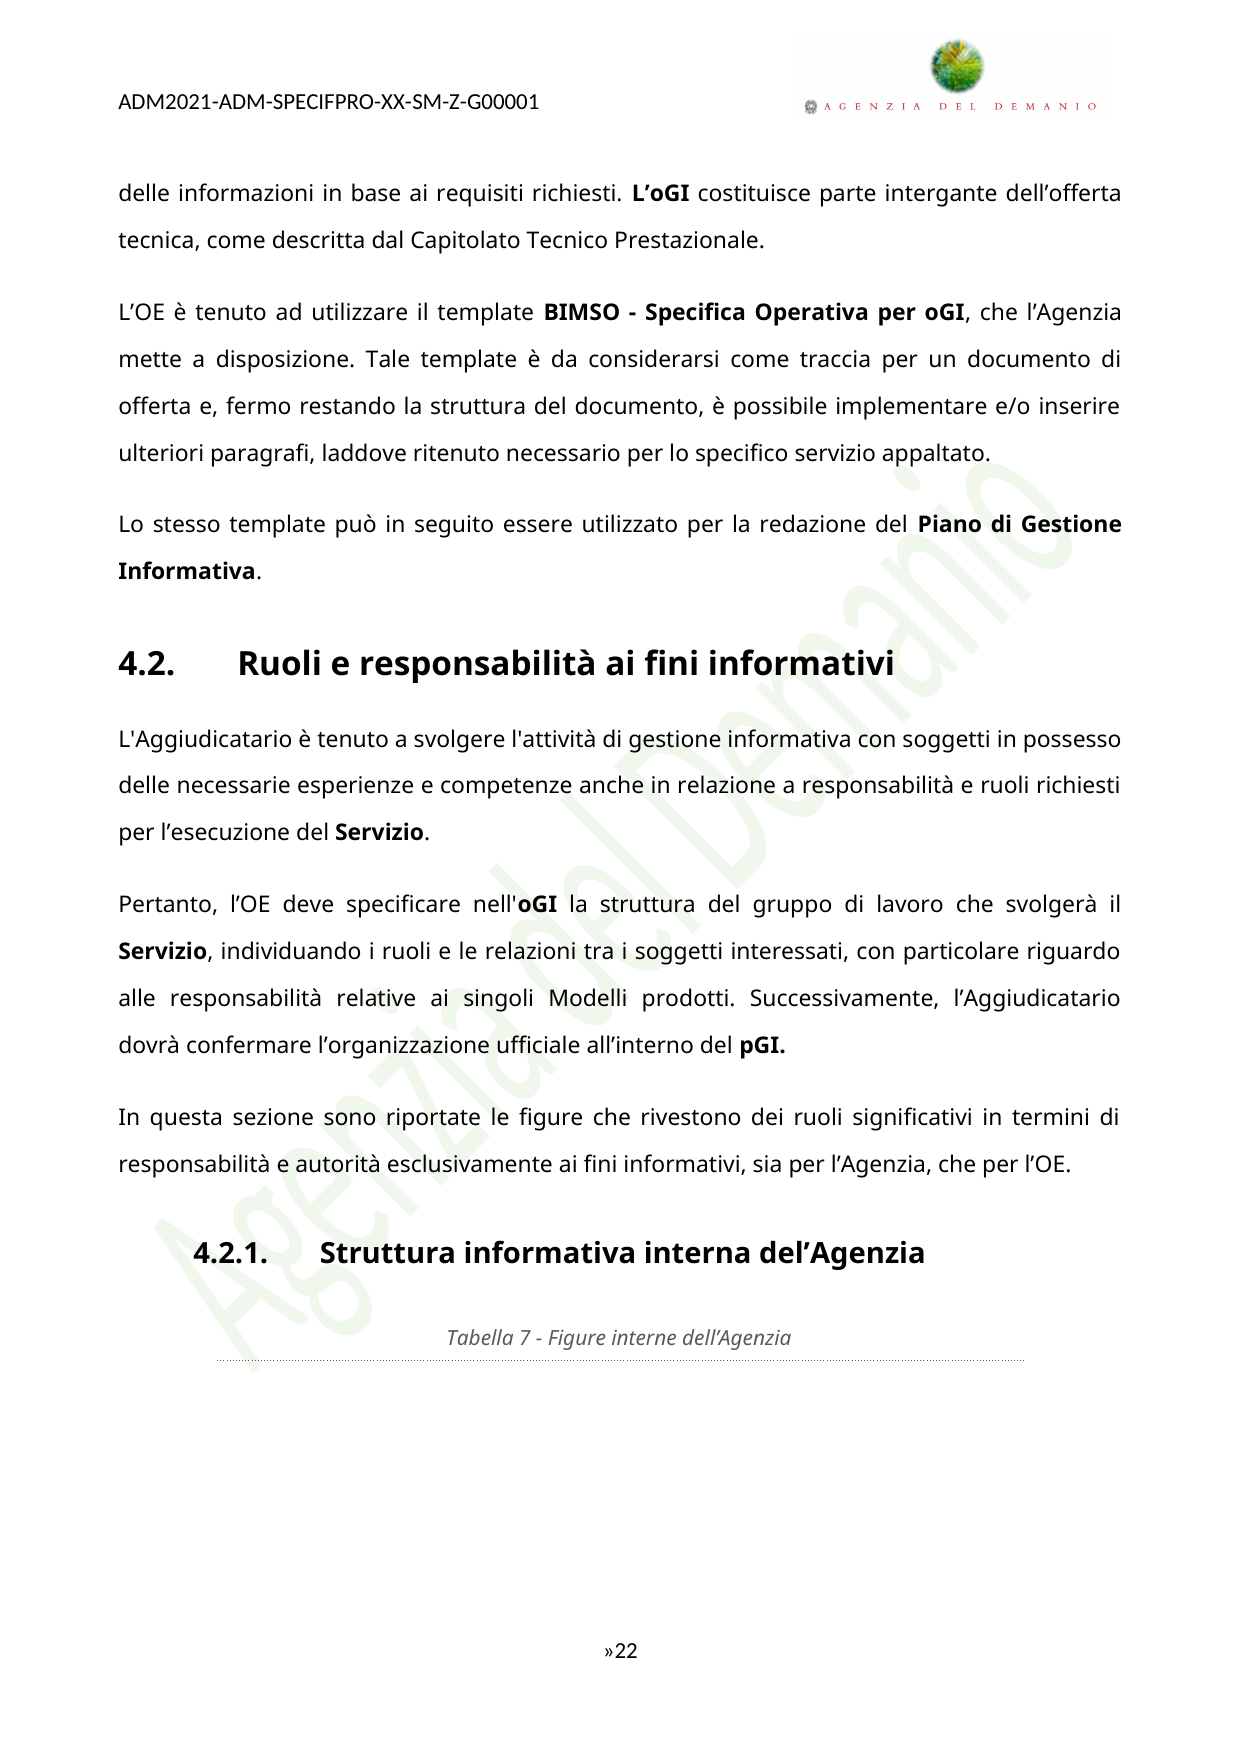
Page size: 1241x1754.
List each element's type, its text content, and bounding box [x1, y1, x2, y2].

text Lo stesso template può in seguito essere utilizzato per la redazione del Piano di Gestione Informativa. [988, 508, 1056, 553]
list Struttura informativa interna del’Agenzia [291, 1232, 1122, 1272]
text In questa sezione sono riportate le figure che rivestono dei ruoli significativi in termini di responsabilità e autorità esclusivamente ai fini informativi, sia per l’Agenzia, che per l’OE. [118, 1101, 351, 1179]
list Ruoli e responsabilità ai fini informativi [835, 640, 901, 685]
text L’OE è tenuto ad utilizzare il template BIMSO - Specifica Operativa per oGI, che l’Agenzia mette a disposizione. Tale template è da considerarsi come traccia per un documento di offerta e, fermo restando la struttura del documento, è possibile implementare e/o inserire ulteriori paragrafi, laddove ritenuto necessario per lo specifico servizio appaltato. [118, 296, 1122, 468]
list Ruoli e responsabilità ai fini informativi [900, 640, 931, 681]
list Ruoli e responsabilità ai fini informativi [933, 640, 1122, 685]
text L'Aggiudicatario è tenuto a svolgere l'attività di gestione informativa con soggetti in possesso delle necessarie esperienze e competenze anche in relazione a responsabilità e ruoli richiesti per l’esecuzione del Servizio. [638, 754, 749, 848]
text [216, 1323, 243, 1361]
text Lo stesso template può in seguito essere utilizzato per la redazione del Piano di Gestione Informativa. [947, 508, 1122, 587]
list Ruoli e responsabilità ai fini informativi [812, 650, 863, 685]
text L'Aggiudicatario è tenuto a svolgere l'attività di gestione informativa con soggetti in possesso delle necessarie esperienze e competenze anche in relazione a responsabilità e ruoli richiesti per l’esecuzione del Servizio. [741, 723, 1122, 848]
text In questa sezione sono riportate le figure che rivestono dei ruoli significativi in termini di responsabilità e autorità esclusivamente ai fini informativi, sia per l’Agenzia, che per l’OE. [433, 1101, 1122, 1179]
list Ruoli e responsabilità ai fini informativi [118, 640, 799, 685]
text delle informazioni in base ai requisiti richiesti. L’oGI costituisce parte intergante dell’offerta tecnica, come descritta dal Capitolato Tecnico Prestazionale. [118, 177, 1122, 255]
text Tabella 7 - Figure interne dell’Agenzia [236, 1323, 1024, 1361]
text L'Aggiudicatario è tenuto a svolgere l'attività di gestione informativa con soggetti in possesso delle necessarie esperienze e competenze anche in relazione a responsabilità e ruoli richiesti per l’esecuzione del Servizio. [118, 723, 742, 848]
text Pertanto, l’OE deve specificare nell'oGI la struttura del gruppo di lavoro che svolgerà il Servizio, individuando i ruoli e le relazioni tra i soggetti interessati, con particolare riguardo alle responsabilità relative ai singoli Modelli prodotti. Successivamente, l’Aggiudicatario dovrà confermare l’organizzazione ufficiale all’interno del pGI. [118, 888, 1122, 1060]
list Struttura informativa interna del’Agenzia [193, 1232, 283, 1272]
text In questa sezione sono riportate le figure che rivestono dei ruoli significativi in termini di responsabilità e autorità esclusivamente ai fini informativi, sia per l’Agenzia, che per l’OE. [348, 1113, 432, 1179]
text In questa sezione sono riportate le figure che rivestono dei ruoli significativi in termini di responsabilità e autorità esclusivamente ai fini informativi, sia per l’Agenzia, che per l’OE. [370, 1101, 449, 1171]
text Lo stesso template può in seguito essere utilizzato per la redazione del Piano di Gestione Informativa. [118, 508, 1006, 587]
